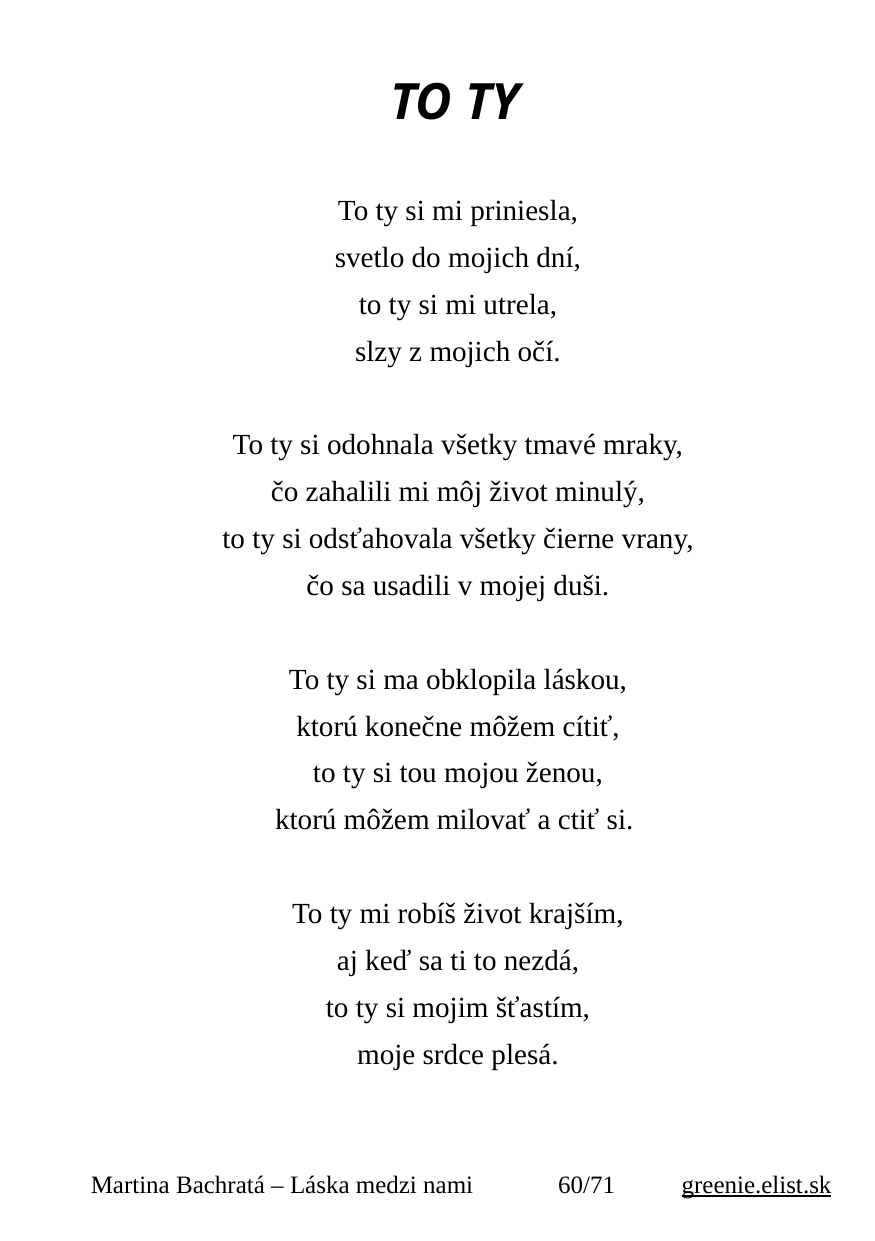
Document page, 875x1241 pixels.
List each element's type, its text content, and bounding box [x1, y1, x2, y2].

text To ty si odohnala všetky tmavé mraky, [83, 427, 833, 461]
text čo zahalili mi môj život minulý, [83, 474, 833, 508]
subtitle TO TY [83, 66, 833, 134]
text ktorú konečne môžem cítiť, [83, 709, 833, 742]
text To ty si mi priniesla, [83, 193, 833, 227]
text to ty si mi utrela, [83, 287, 833, 320]
text čo sa usadili v mojej duši. [83, 568, 833, 602]
text moje srdce plesá. [83, 1037, 833, 1070]
text aj keď sa ti to nezdá, [83, 943, 833, 977]
text slzy z mojich očí. [83, 334, 833, 367]
text to ty si mojim šťastím, [83, 990, 833, 1023]
text ktorú môžem milovať a ctiť si. [83, 802, 833, 836]
text to ty si tou mojou ženou, [83, 756, 833, 789]
text svetlo do mojich dní, [83, 240, 833, 273]
text to ty si odsťahovala všetky čierne vrany, [83, 521, 833, 555]
text To ty si ma obklopila láskou, [83, 662, 833, 695]
text To ty mi robíš život krajším, [83, 896, 833, 930]
